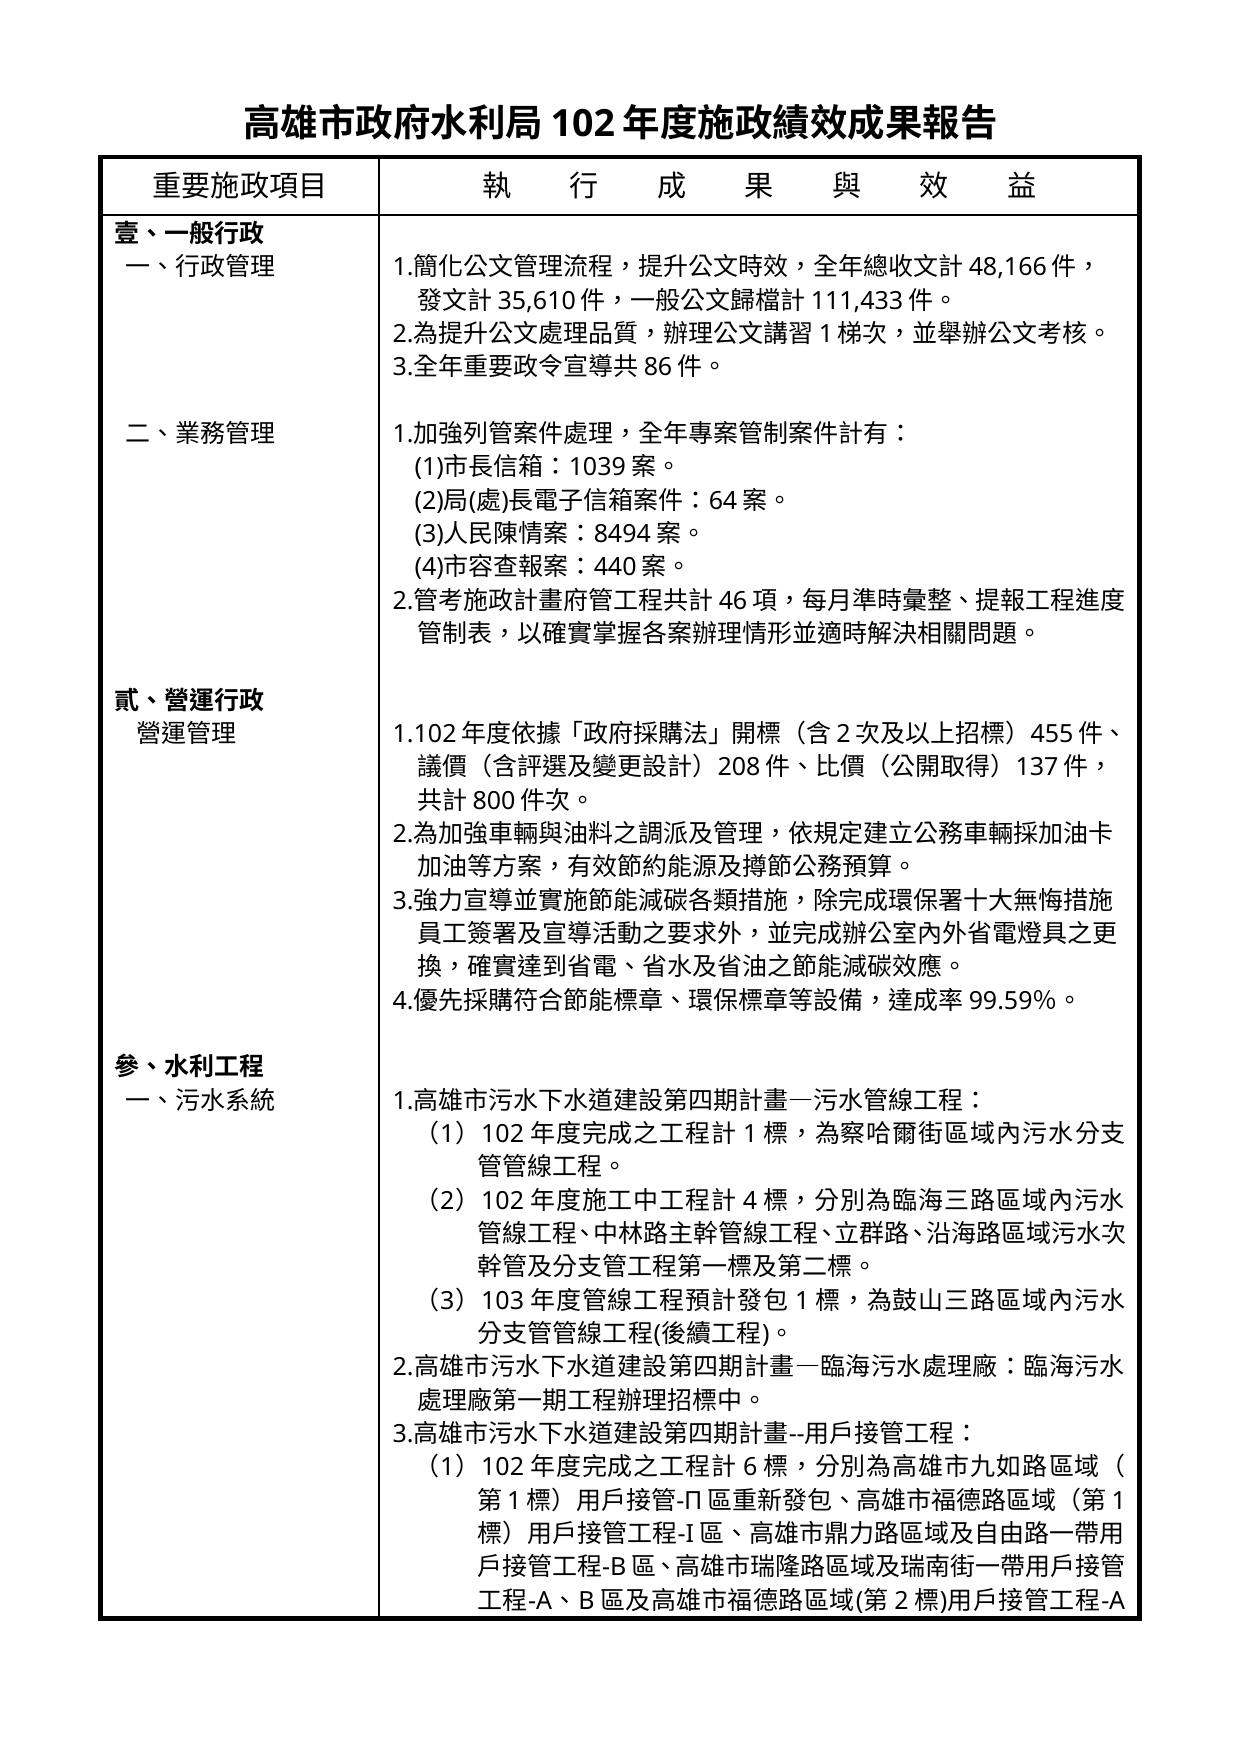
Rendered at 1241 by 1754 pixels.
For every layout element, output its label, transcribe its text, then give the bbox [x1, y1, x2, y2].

table_cell 壹、一般行政 一、行政管理 二、業務管理 貳、營運行政 營運管理 參、水利工程 一、污水系統 [103, 216, 378, 1616]
table_header 重要施政項目 [103, 159, 378, 214]
text 高雄市政府水利局102年度施政績效成果報告 [110, 113, 1130, 142]
table_header 執 行 成 果 與 效 益 [380, 159, 1137, 214]
table_cell 1.簡化公文管理流程，提升公文時效，全年總收文計48,166件，發文計35,610件，一般公文歸檔計111,433件。 2.為提升公文處理品質，辦理公文講習1梯次，並舉辦公文考核。 3.全年重要政令宣導共86件。 1.加強列管案件處理，全年專案管制案件計有： (1)市長信箱：1039案。 (2)局(處)長電子信箱案件：64案。 (3)人民陳情案：8494案。 (4)市容查報案：440案。 2.管考施政計畫府管工程共計46項，每月準時彙整、提報工程進度管制表，以確實掌握各案辦理情形並適時解決相關問題。 1.102年度依據「政府採購法」開標（含2次及以上招標）455件、議價（含評選及變更設計）208件、比價（公開取得）137件，共計800件次。 2.為加強車輛與油料之調派及管理，依規定建立公務車輛採加油卡加油等方案，有效節約能源及撙節公務預算。 3.強力宣導並實施節能減碳各類措施，除完成環保署十大無悔措施員工簽署及宣導活動之要求外，並完成辦公室內外省電燈具之更換，確實達到省電、省水及省油之節能減碳效應。 4.優先採購符合節能標章、環保標章等設備，達成率99.59％。 1.高雄市污水下水道建設第四期計畫—污水管線工程： （1）102年度完成之工程計1標，為察哈爾街區域內污水分支管管線工程。 （2）102年度施工中工程計4標，分別為臨海三路區域內污水管線工程、中林路主幹管線工程、立群路、沿海路區域污水次幹管及分支管工程第一標及第二標。 （3）103年度管線工程預計發包1標，為鼓山三路區域內污水分支管管線工程(後續工程)。 2.高雄市污水下水道建設第四期計畫—臨海污水處理廠：臨海污水處理廠第一期工程辦理招標中。 3.高雄市污水下水道建設第四期計畫--用戶接管工程： （1）102年度完成之工程計6標，分別為高雄市九如路區域（第1標）用戶接管-Π區重新發包、高雄市福德路區域（第1標）用戶接管工程-Ι區、高雄市鼎力路區域及自由路一帶用戶接管工程-B區、高雄市瑞隆路區域及瑞南街一帶用戶接管工程-A、B區及高雄市福德路區域(第2標)用戶接管工程-A [380, 216, 1137, 1616]
